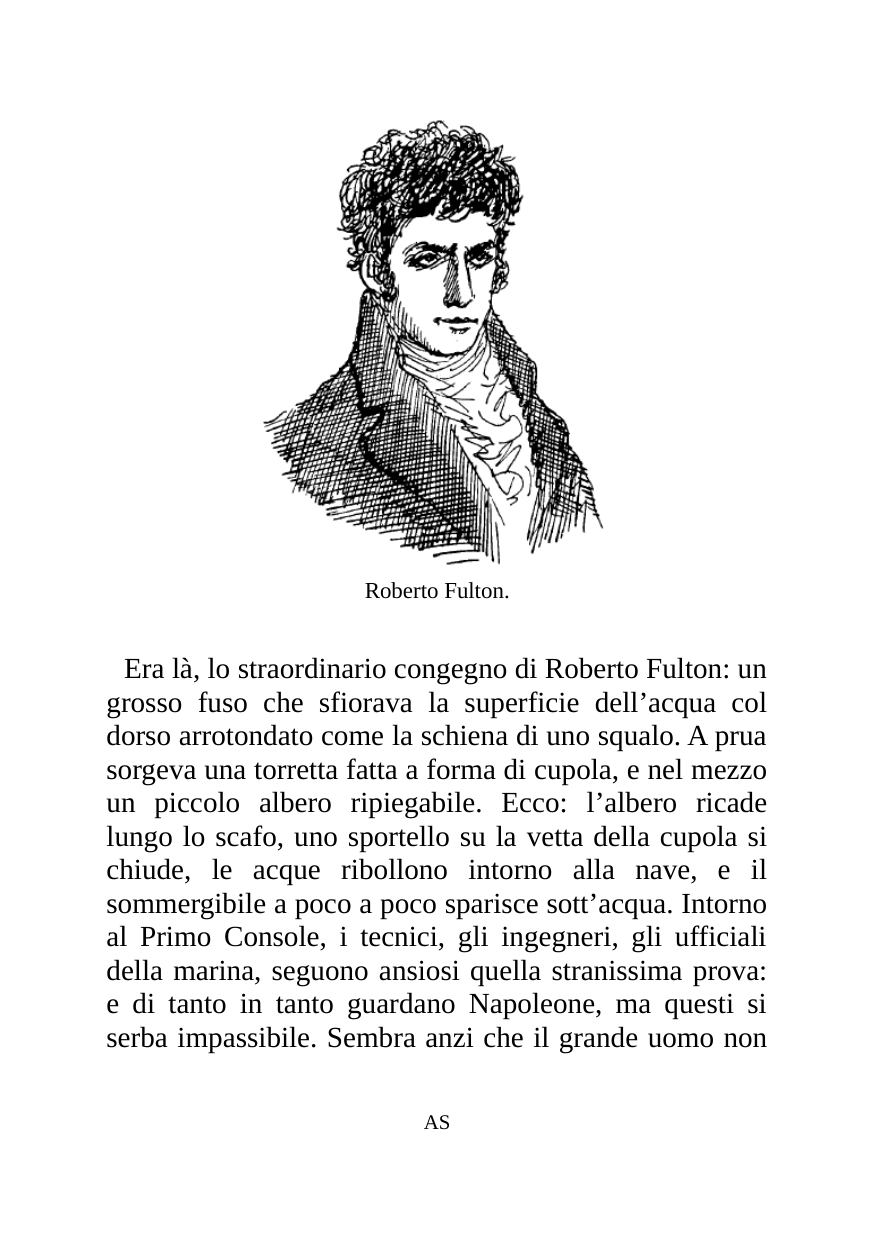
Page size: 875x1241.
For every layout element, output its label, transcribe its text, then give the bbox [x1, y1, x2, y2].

picture [253, 106, 621, 578]
table_header Roberto Fulton. [106, 578, 768, 651]
text Era là, lo straordinario congegno di Roberto Fulton: un grosso fuso che sfiorava la superficie dell’acqua col dorso arrotondato come la schiena di uno squalo. A prua sorgeva una torretta fatta a forma di cupola, e nel mezzo un piccolo albero ripiegabile. Ecco: l’albero ricade lungo lo scafo, uno sportello su la vetta della cupola si chiude, le acque ribollono intorno alla nave, e il sommergibile a poco a poco sparisce sott’acqua. Intorno al Primo Console, i tecnici, gli ingegneri, gli ufficiali della marina, seguono ansiosi quella stranissima prova: e di tanto in tanto guardano Napoleone, ma questi si serba impassibile. Sembra anzi che il grande uomo non [106, 651, 768, 1054]
table_header [621, 106, 768, 577]
table_header [106, 106, 253, 577]
